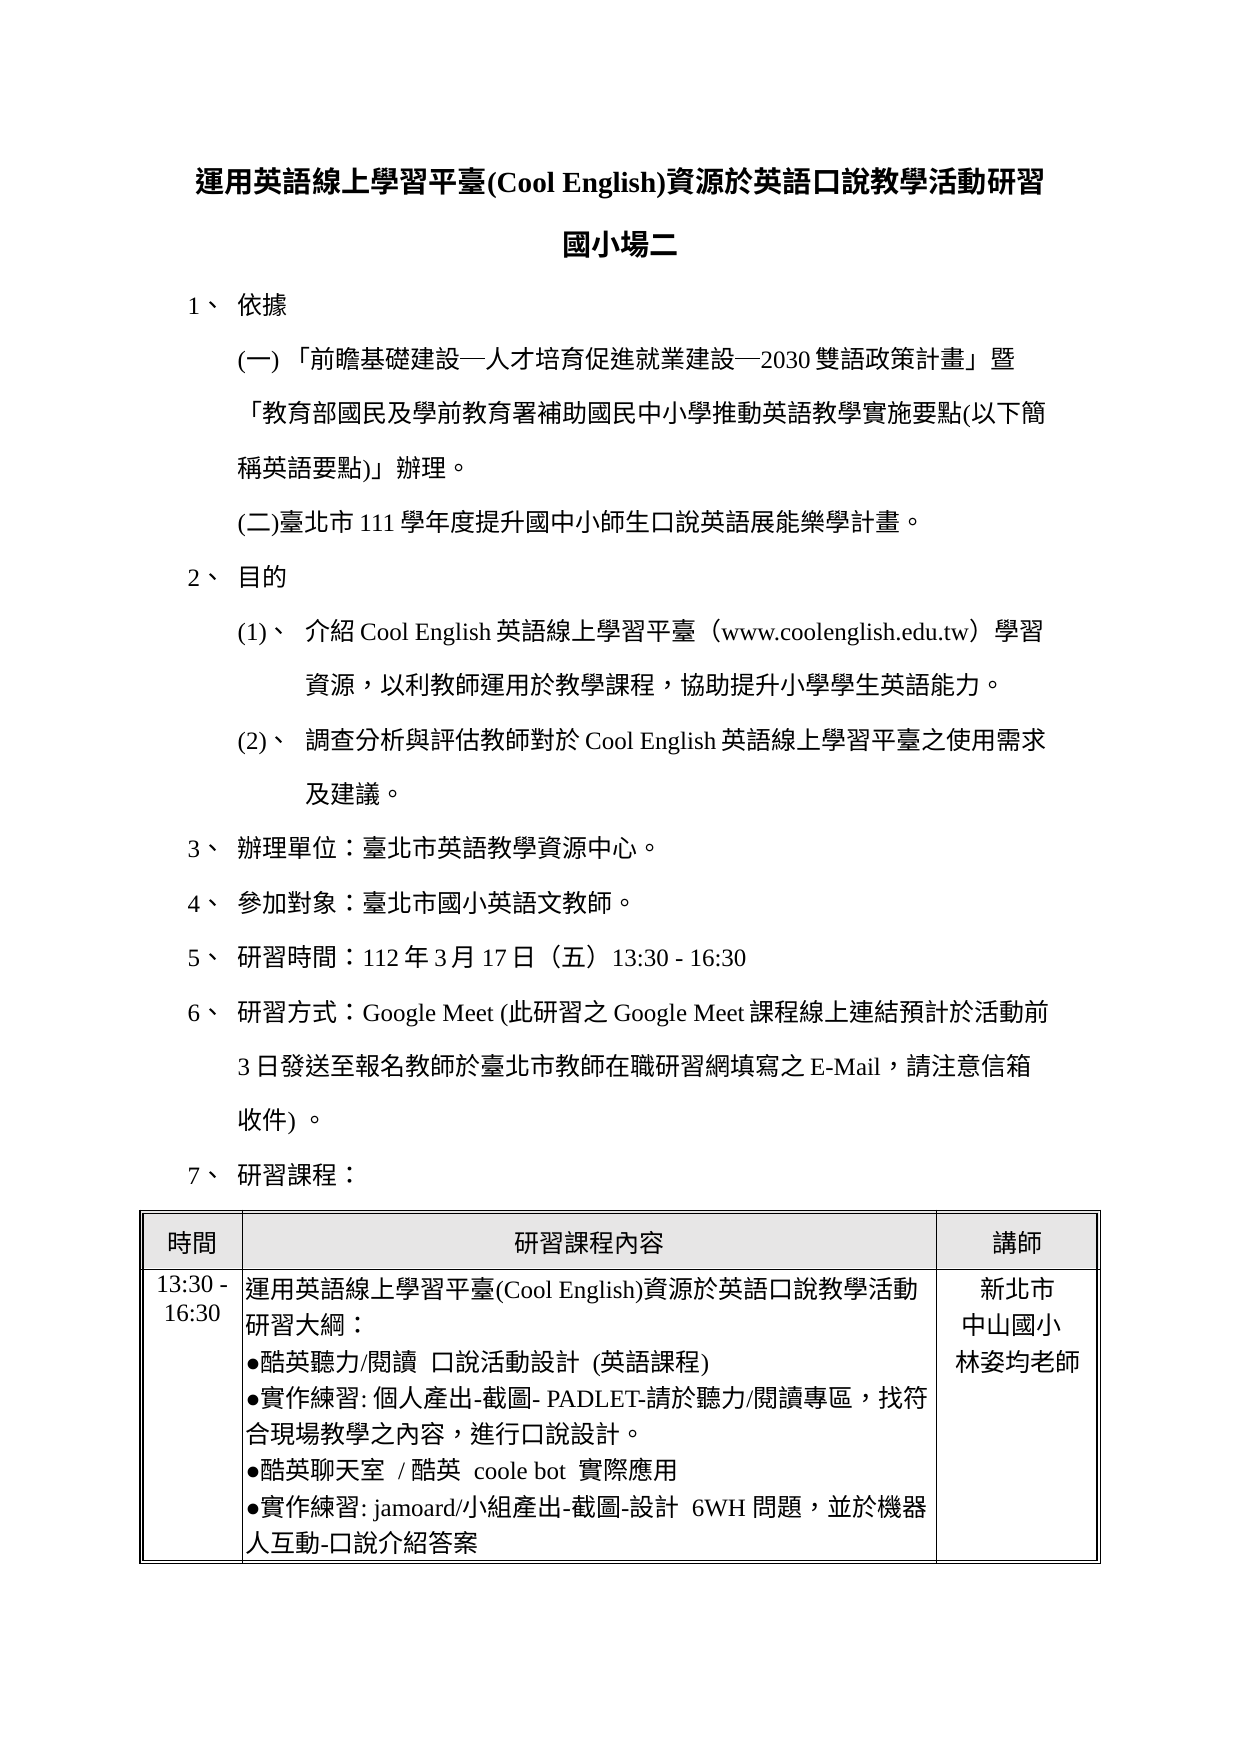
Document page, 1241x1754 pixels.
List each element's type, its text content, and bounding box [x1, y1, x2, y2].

text (二)臺北市111學年度提升國中小師生口說英語展能樂學計畫。 [237, 503, 1053, 539]
text 國小場二 [187, 222, 1053, 264]
table_header 時間 [144, 1214, 242, 1268]
list 介紹Cool English英語線上學習平臺（www.coolenglish.edu.tw）學習資源，以利教師運用於教學課程，協助提升小學學生英語能力。 [237, 611, 1053, 702]
list 研習時間：112年3月17日（五）13:30 - 16:30 [187, 938, 1053, 974]
table_cell 運用英語線上學習平臺(Cool English)資源於英語口說教學活動 研習大綱： ●酷英聽力/閱讀 口說活動設計 (英語課程) ●實作練習: 個人產出-截圖- PADLET-請於聽力/閱讀專區，找符合現場教學之內容，進行口說設計。 ●酷英聊天室 / 酷英 coole bot 實際應用 ●實作練習: jamoard/小組產出-截圖-設計 6WH 問題，並於機器人互動-口說介紹答案 [243, 1270, 936, 1559]
table_header 講師 [937, 1214, 1096, 1268]
list 參加對象：臺北市國小英語文教師。 [187, 883, 1053, 919]
text 運用英語線上學習平臺(Cool English)資源於英語口說教學活動研習 [187, 158, 1053, 201]
list 調查分析與評估教師對於Cool English英語線上學習平臺之使用需求及建議。 [237, 720, 1053, 811]
list 辦理單位：臺北市英語教學資源中心。 [187, 829, 1053, 865]
list 研習方式：Google Meet (此研習之Google Meet課程線上連結預計於活動前3日發送至報名教師於臺北市教師在職研習網填寫之E-Mail，請注意信箱收件) 。 [187, 992, 1053, 1137]
list 研習課程： [187, 1155, 1053, 1191]
list 依據 [187, 285, 1053, 321]
table_header 研習課程內容 [243, 1214, 936, 1268]
list 目的 [187, 557, 1053, 593]
table_cell 新北市 中山國小 林姿均老師 [937, 1270, 1096, 1559]
table_cell 13:30 - 16:30 [144, 1270, 242, 1559]
text (一) 「前瞻基礎建設─人才培育促進就業建設─2030雙語政策計畫」暨「教育部國民及學前教育署補助國民中小學推動英語教學實施要點(以下簡稱英語要點)」辦理。 [237, 339, 1053, 484]
